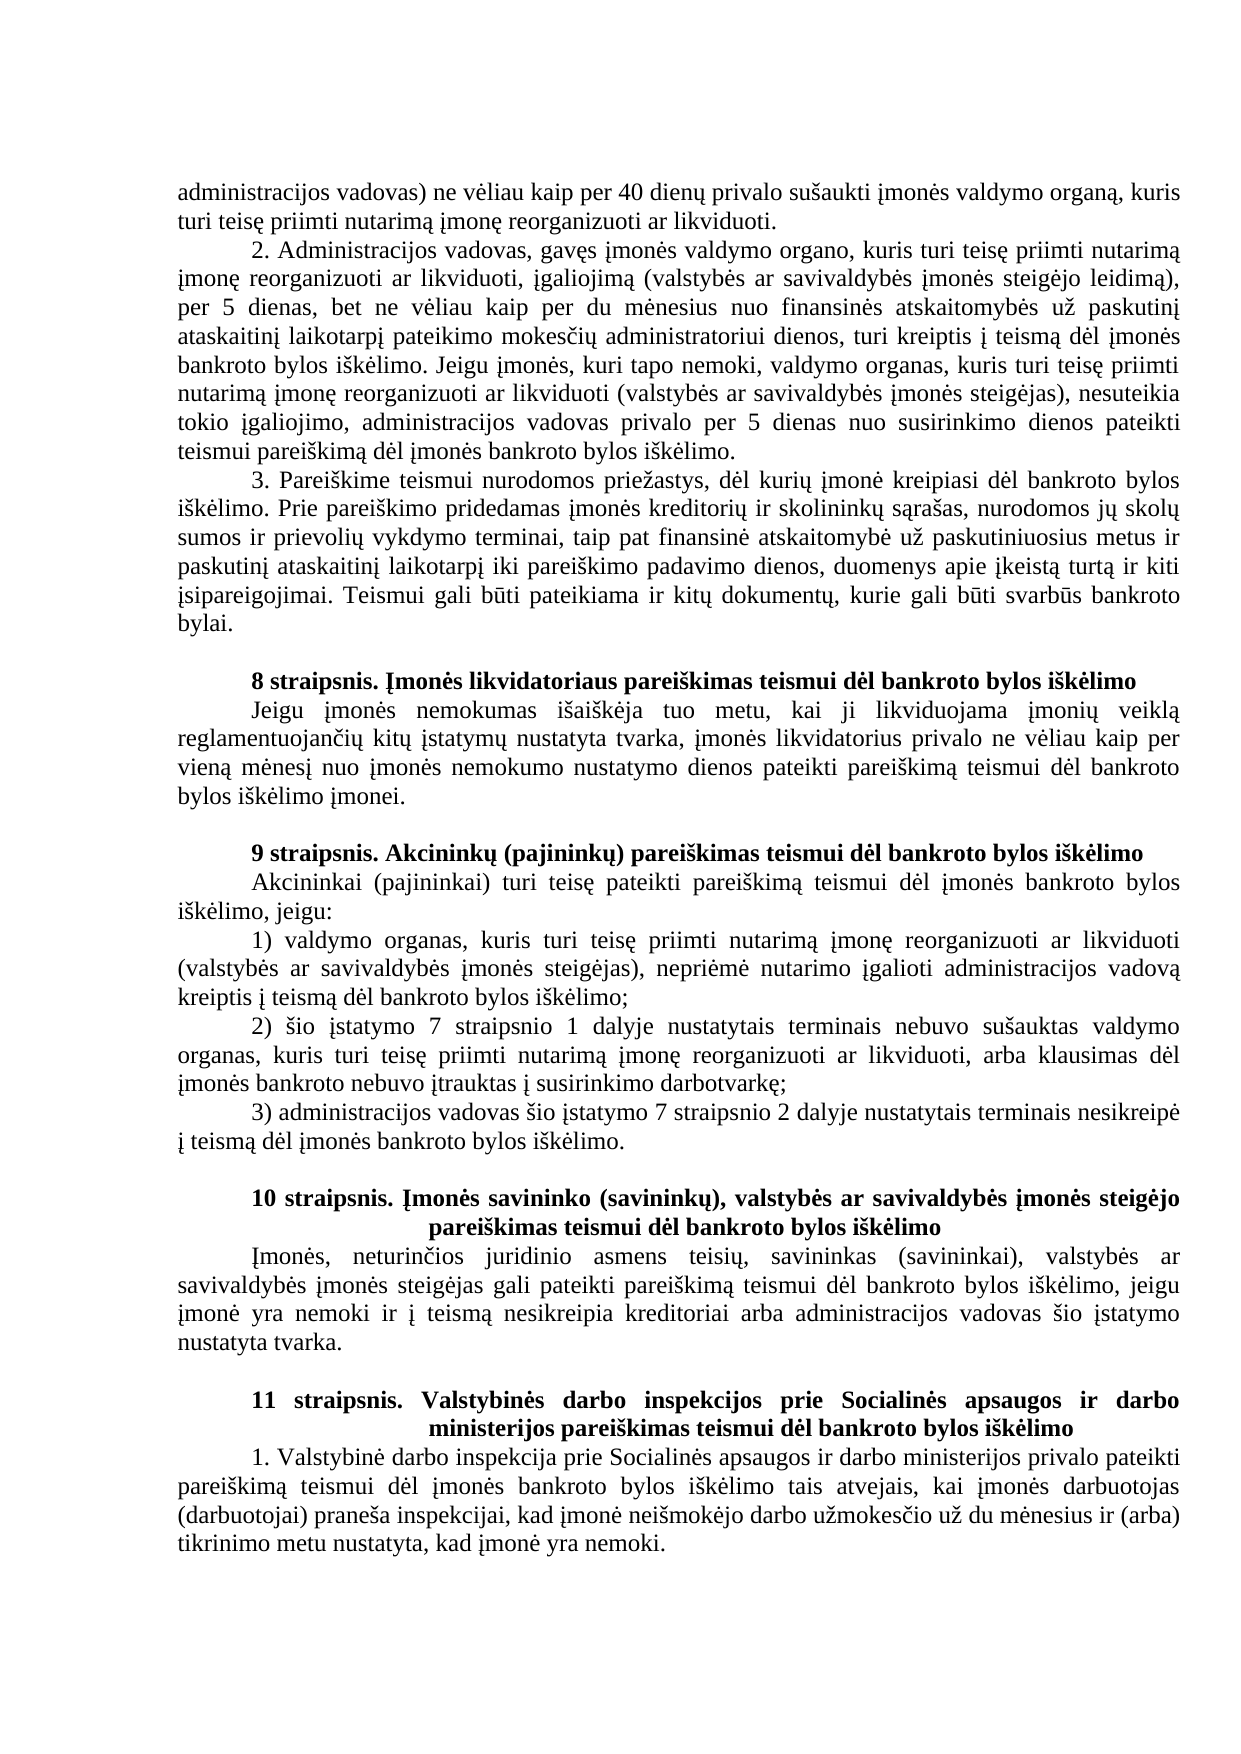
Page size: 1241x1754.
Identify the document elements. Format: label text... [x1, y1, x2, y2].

text 9 straipsnis. Akcininkų (pajininkų) pareiškimas teismui dėl bankroto bylos iškėlimo [177, 838, 1181, 867]
text 11 straipsnis. Valstybinės darbo inspekcijos prie Socialinės apsaugos ir darbo ministerijos pareiškimas teismui dėl bankroto bylos iškėlimo [251, 1385, 1181, 1442]
text 3) administracijos vadovas šio įstatymo 7 straipsnio 2 dalyje nustatytais terminais nesikreipė į teismą dėl įmonės bankroto bylos iškėlimo. [177, 1097, 1181, 1155]
text Įmonės, neturinčios juridinio asmens teisių, savininkas (savininkai), valstybės ar savivaldybės įmonės steigėjas gali pateikti pareiškimą teismui dėl bankroto bylos iškėlimo, jeigu įmonė yra nemoki ir į teismą nesikreipia kreditoriai arba administracijos vadovas šio įstatymo nustatyta tvarka. [177, 1241, 1181, 1356]
text 1. Valstybinė darbo inspekcija prie Socialinės apsaugos ir darbo ministerijos privalo pateikti pareiškimą teismui dėl įmonės bankroto bylos iškėlimo tais atvejais, kai įmonės darbuotojas (darbuotojai) praneša inspekcijai, kad įmonė neišmokėjo darbo užmokesčio už du mėnesius ir (arba) tikrinimo metu nustatyta, kad įmonė yra nemoki. [177, 1442, 1181, 1557]
text 3. Pareiškime teismui nurodomos priežastys, dėl kurių įmonė kreipiasi dėl bankroto bylos iškėlimo. Prie pareiškimo pridedamas įmonės kreditorių ir skolininkų sąrašas, nurodomos jų skolų sumos ir prievolių vykdymo terminai, taip pat finansinė atskaitomybė už paskutiniuosius metus ir paskutinį ataskaitinį laikotarpį iki pareiškimo padavimo dienos, duomenys apie įkeistą turtą ir kiti įsipareigojimai. Teismui gali būti pateikiama ir kitų dokumentų, kurie gali būti svarbūs bankroto bylai. [177, 465, 1181, 637]
text 2. Administracijos vadovas, gavęs įmonės valdymo organo, kuris turi teisę priimti nutarimą įmonę reorganizuoti ar likviduoti, įgaliojimą (valstybės ar savivaldybės įmonės steigėjo leidimą), per 5 dienas, bet ne vėliau kaip per du mėnesius nuo finansinės atskaitomybės už paskutinį ataskaitinį laikotarpį pateikimo mokesčių administratoriui dienos, turi kreiptis į teismą dėl įmonės bankroto bylos iškėlimo. Jeigu įmonės, kuri tapo nemoki, valdymo organas, kuris turi teisę priimti nutarimą įmonę reorganizuoti ar likviduoti (valstybės ar savivaldybės įmonės steigėjas), nesuteikia tokio įgaliojimo, administracijos vadovas privalo per 5 dienas nuo susirinkimo dienos pateikti teismui pareiškimą dėl įmonės bankroto bylos iškėlimo. [177, 235, 1181, 465]
text 8 straipsnis. Įmonės likvidatoriaus pareiškimas teismui dėl bankroto bylos iškėlimo [177, 666, 1181, 695]
text administracijos vadovas) ne vėliau kaip per 40 dienų privalo sušaukti įmonės valdymo organą, kuris turi teisę priimti nutarimą įmonę reorganizuoti ar likviduoti. [177, 177, 1181, 235]
text 10 straipsnis. Įmonės savininko (savininkų), valstybės ar savivaldybės įmonės steigėjo pareiškimas teismui dėl bankroto bylos iškėlimo [251, 1183, 1181, 1241]
text Akcininkai (pajininkai) turi teisę pateikti pareiškimą teismui dėl įmonės bankroto bylos iškėlimo, jeigu: [177, 867, 1181, 925]
text Jeigu įmonės nemokumas išaiškėja tuo metu, kai ji likviduojama įmonių veiklą reglamentuojančių kitų įstatymų nustatyta tvarka, įmonės likvidatorius privalo ne vėliau kaip per vieną mėnesį nuo įmonės nemokumo nustatymo dienos pateikti pareiškimą teismui dėl bankroto bylos iškėlimo įmonei. [177, 695, 1181, 810]
text 2) šio įstatymo 7 straipsnio 1 dalyje nustatytais terminais nebuvo sušauktas valdymo organas, kuris turi teisę priimti nutarimą įmonę reorganizuoti ar likviduoti, arba klausimas dėl įmonės bankroto nebuvo įtrauktas į susirinkimo darbotvarkę; [177, 1011, 1181, 1097]
text 1) valdymo organas, kuris turi teisę priimti nutarimą įmonę reorganizuoti ar likviduoti (valstybės ar savivaldybės įmonės steigėjas), nepriėmė nutarimo įgalioti administracijos vadovą kreiptis į teismą dėl bankroto bylos iškėlimo; [177, 925, 1181, 1011]
